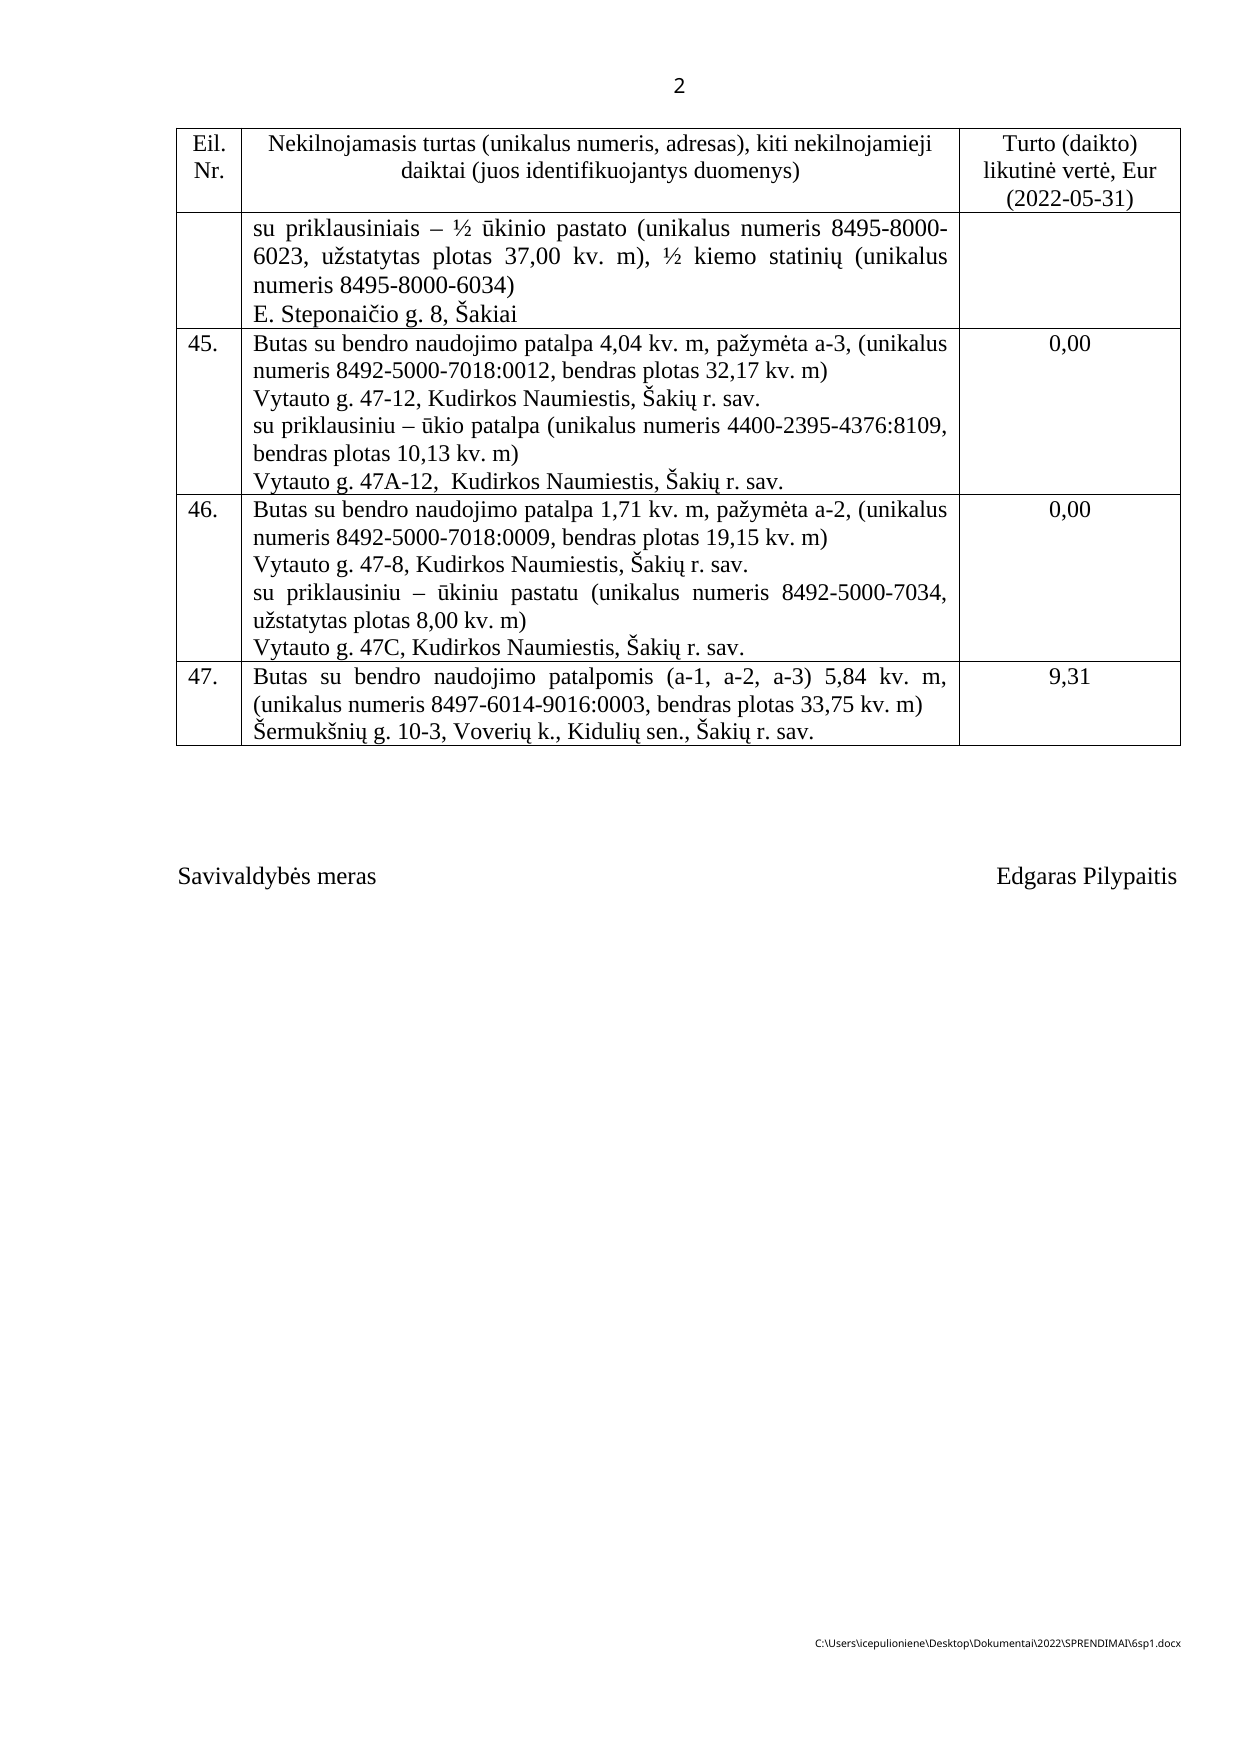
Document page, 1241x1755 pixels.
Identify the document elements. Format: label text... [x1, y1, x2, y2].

table_header Nekilnojamasis turtas (unikalus numeris, adresas), kiti nekilnojamieji daiktai (juos identifikuojantys duomenys) [242, 129, 959, 212]
table_cell Butas su bendro naudojimo patalpomis (a-1, a-2, a-3) 5,84 kv. m, (unikalus numeris 8497-6014-9016:0003, bendras plotas 33,75 kv. m) Šermukšnių g. 10-3, Voverių k., Kidulių sen., Šakių r. sav. [242, 662, 959, 745]
table_header Turto (daikto) likutinė vertė, Eur (2022-05-31) [960, 129, 1180, 212]
table_cell 47. [177, 662, 241, 745]
table_cell 0,00 [960, 495, 1180, 661]
table_cell 46. [177, 495, 241, 661]
table_cell [960, 213, 1180, 328]
table_cell [177, 213, 241, 328]
table_cell 0,00 [960, 329, 1180, 494]
table_header Eil. Nr. [177, 129, 241, 212]
text Savivaldybės meras Edgaras Pilypaitis [177, 861, 1181, 889]
table_cell 45. [177, 329, 241, 494]
table_cell su priklausiniais – ½ ūkinio pastato (unikalus numeris 8495-8000-6023, užstatytas plotas 37,00 kv. m), ½ kiemo statinių (unikalus numeris 8495-8000-6034) E. Steponaičio g. 8, Šakiai [242, 213, 959, 328]
table_cell Butas su bendro naudojimo patalpa 1,71 kv. m, pažymėta a-2, (unikalus numeris 8492-5000-7018:0009, bendras plotas 19,15 kv. m) Vytauto g. 47-8, Kudirkos Naumiestis, Šakių r. sav. su priklausiniu – ūkiniu pastatu (unikalus numeris 8492-5000-7034, užstatytas plotas 8,00 kv. m) Vytauto g. 47C, Kudirkos Naumiestis, Šakių r. sav. [242, 495, 959, 661]
table_cell Butas su bendro naudojimo patalpa 4,04 kv. m, pažymėta a-3, (unikalus numeris 8492-5000-7018:0012, bendras plotas 32,17 kv. m) Vytauto g. 47-12, Kudirkos Naumiestis, Šakių r. sav. su priklausiniu – ūkio patalpa (unikalus numeris 4400-2395-4376:8109, bendras plotas 10,13 kv. m) Vytauto g. 47A-12, Kudirkos Naumiestis, Šakių r. sav. [242, 329, 959, 494]
table_cell 9,31 [960, 662, 1180, 745]
